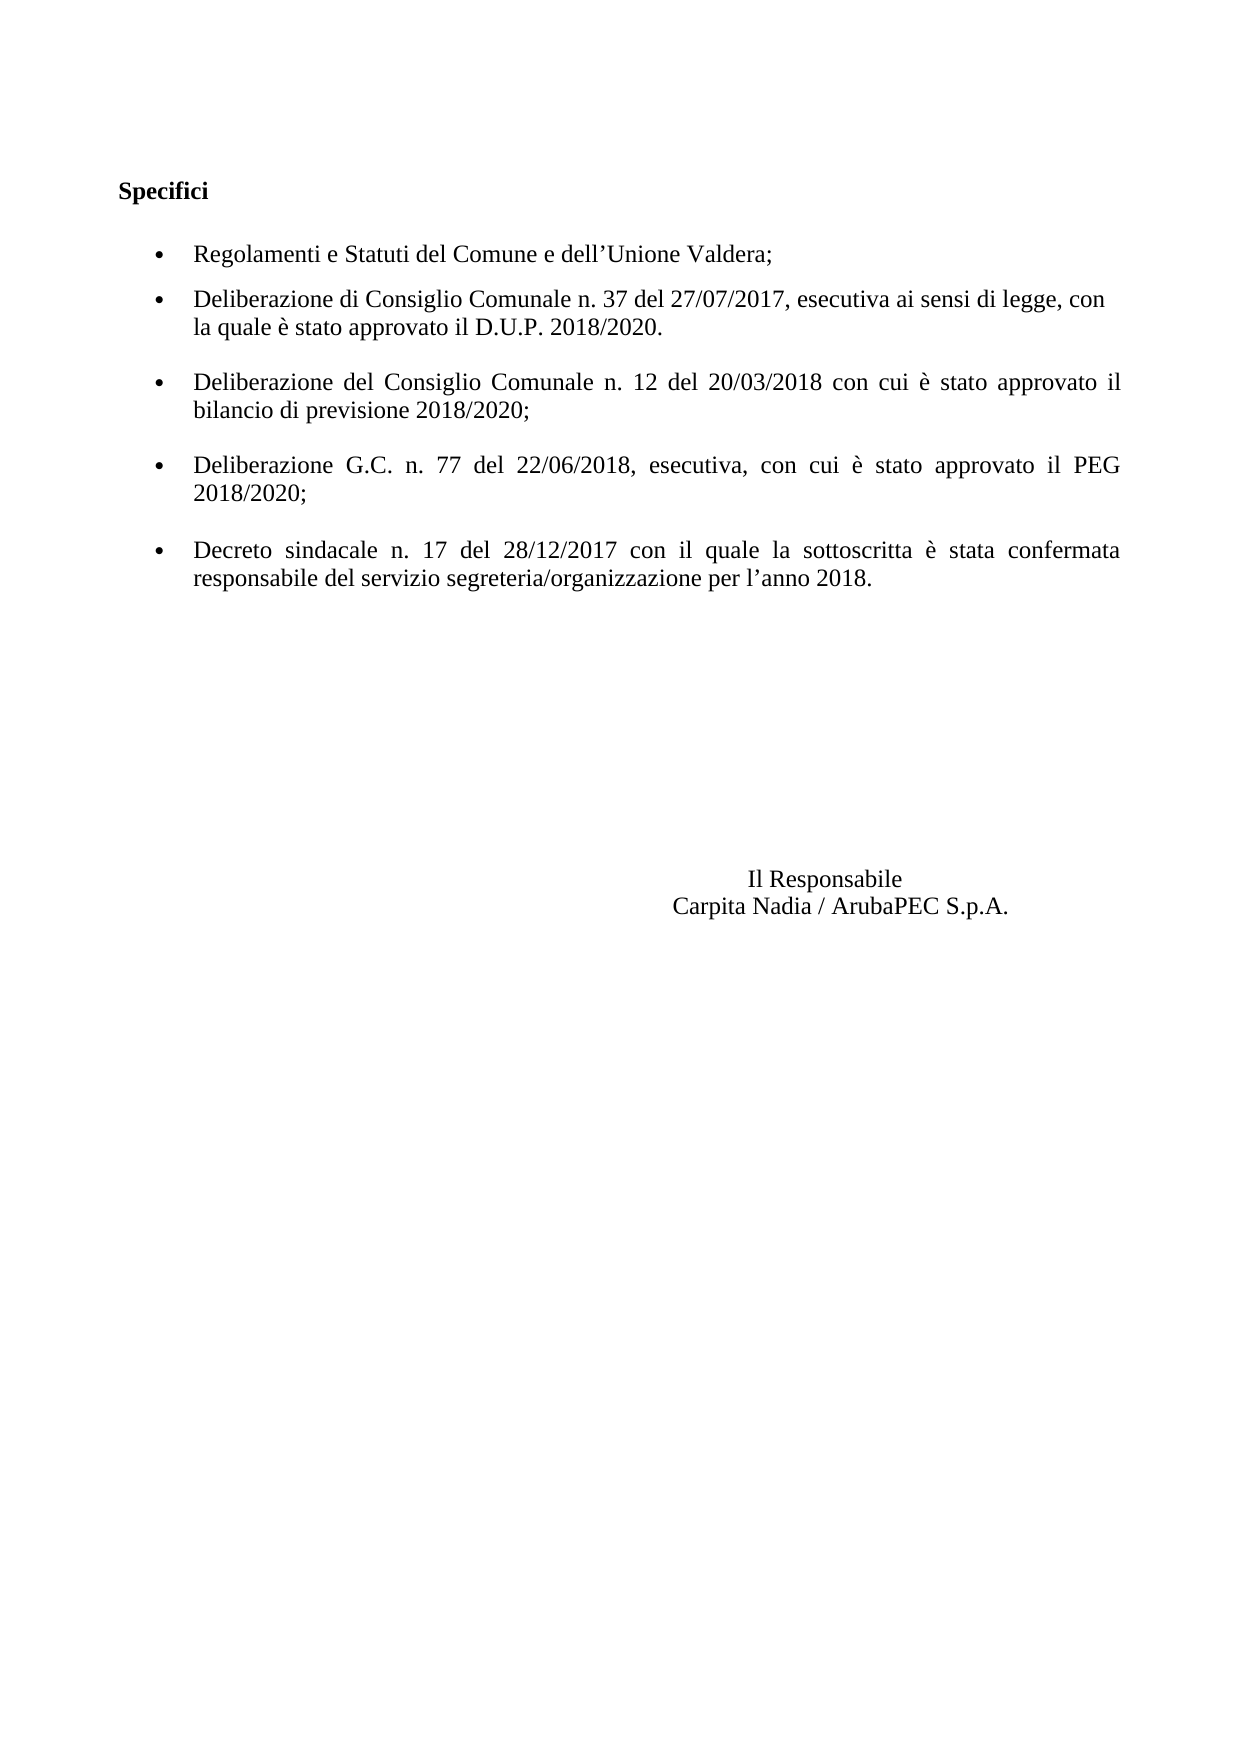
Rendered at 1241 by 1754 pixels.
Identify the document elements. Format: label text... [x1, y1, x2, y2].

table_header [450, 865, 546, 892]
table_cell [450, 893, 546, 920]
list Deliberazione di Consiglio Comunale n. 37 del 27/07/2017, esecutiva ai sensi di legge, con la quale è stato approvato il D.U.P. 2018/2020. [156, 285, 1122, 341]
table_header [111, 865, 450, 892]
table_cell Carpita Nadia / ArubaPEC S.p.A. [546, 893, 1122, 920]
list Regolamenti e Statuti del Comune e dell’Unione Valdera; [156, 240, 1122, 268]
list Deliberazione G.C. n. 77 del 22/06/2018, esecutiva, con cui è stato approvato il PEG 2018/2020; [156, 452, 1122, 507]
list Deliberazione del Consiglio Comunale n. 12 del 20/03/2018 con cui è stato approvato il bilancio di previsione 2018/2020; [156, 368, 1122, 424]
text Specifici [118, 177, 1122, 205]
table_cell [111, 893, 450, 920]
table_header Il Responsabile [546, 865, 1122, 892]
list Decreto sindacale n. 17 del 28/12/2017 con il quale la sottoscritta è stata confermata responsabile del servizio segreteria/organizzazione per l’anno 2018. [156, 536, 1122, 592]
